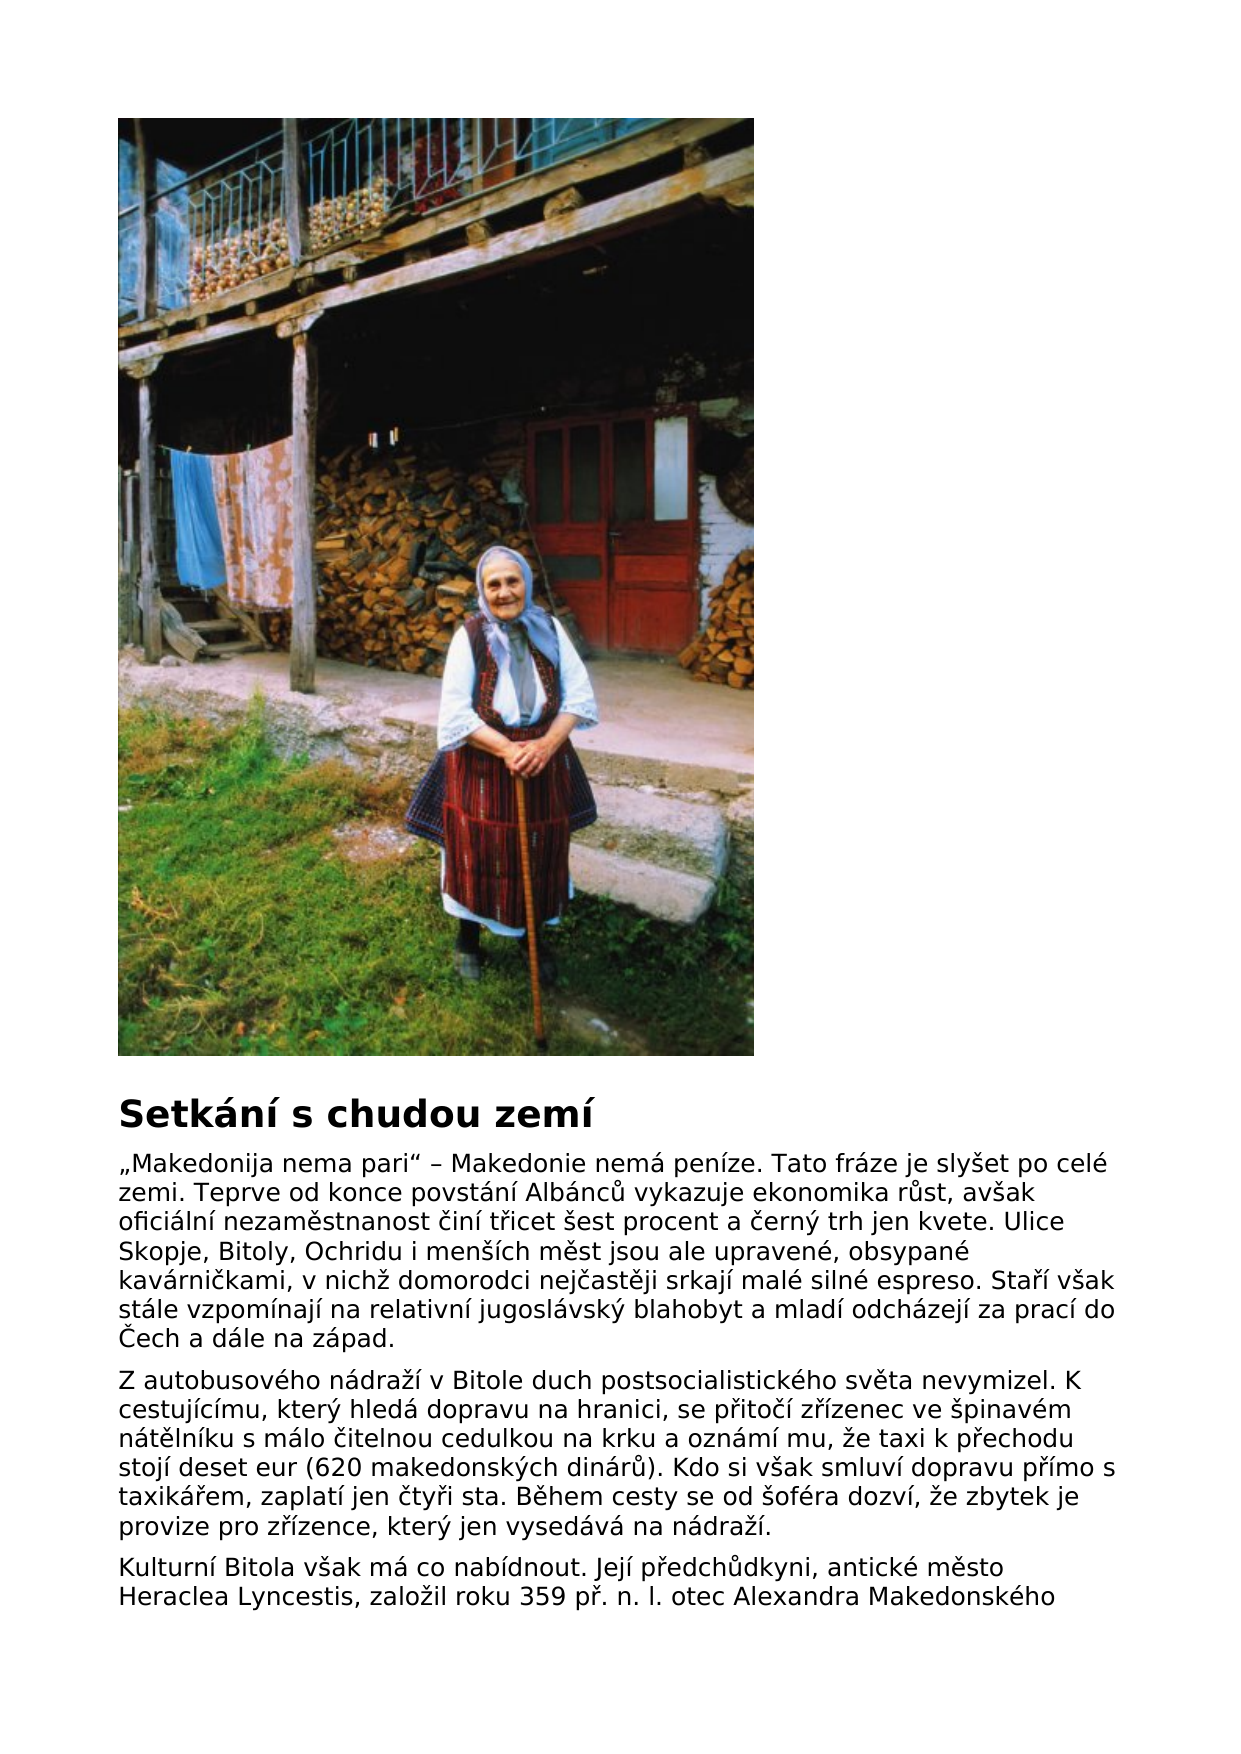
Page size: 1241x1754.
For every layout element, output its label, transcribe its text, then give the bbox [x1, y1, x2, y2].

text „Makedonija nema pari“ – Makedonie nemá peníze. Tato fráze je slyšet po celé zemi. Teprve od konce povstání Albánců vykazuje ekonomika růst, avšak oficiální nezaměstnanost činí třicet šest procent a černý trh jen kvete. Ulice Skopje, Bitoly, Ochridu i menších měst jsou ale upravené, obsypané kavárničkami, v nichž domorodci nejčastěji srkají malé silné espreso. Staří však stále vzpomínají na relativní jugoslávský blahobyt a mladí odcházejí za prací do Čech a dále na západ. [118, 1149, 1122, 1353]
text Z autobusového nádraží v Bitole duch postsocialistického světa nevymizel. K cestujícímu, který hledá dopravu na hranici, se přitočí zřízenec ve špinavém nátělníku s málo čitelnou cedulkou na krku a oznámí mu, že taxi k přechodu stojí deset eur (620 makedonských dinárů). Kdo si však smluví dopravu přímo s taxikářem, zaplatí jen čtyři sta. Během cesty se od šoféra dozví, že zbytek je provize pro zřízence, který jen vysedává na nádraží. [118, 1366, 1122, 1541]
picture [118, 118, 754, 1056]
subtitle Setkání s chudou zemí [118, 1093, 1122, 1137]
text Kulturní Bitola však má co nabídnout. Její předchůdkyni, antické město Heraclea Lyncestis, založil roku 359 př. n. l. otec Alexandra Makedonského [118, 1553, 1122, 1612]
